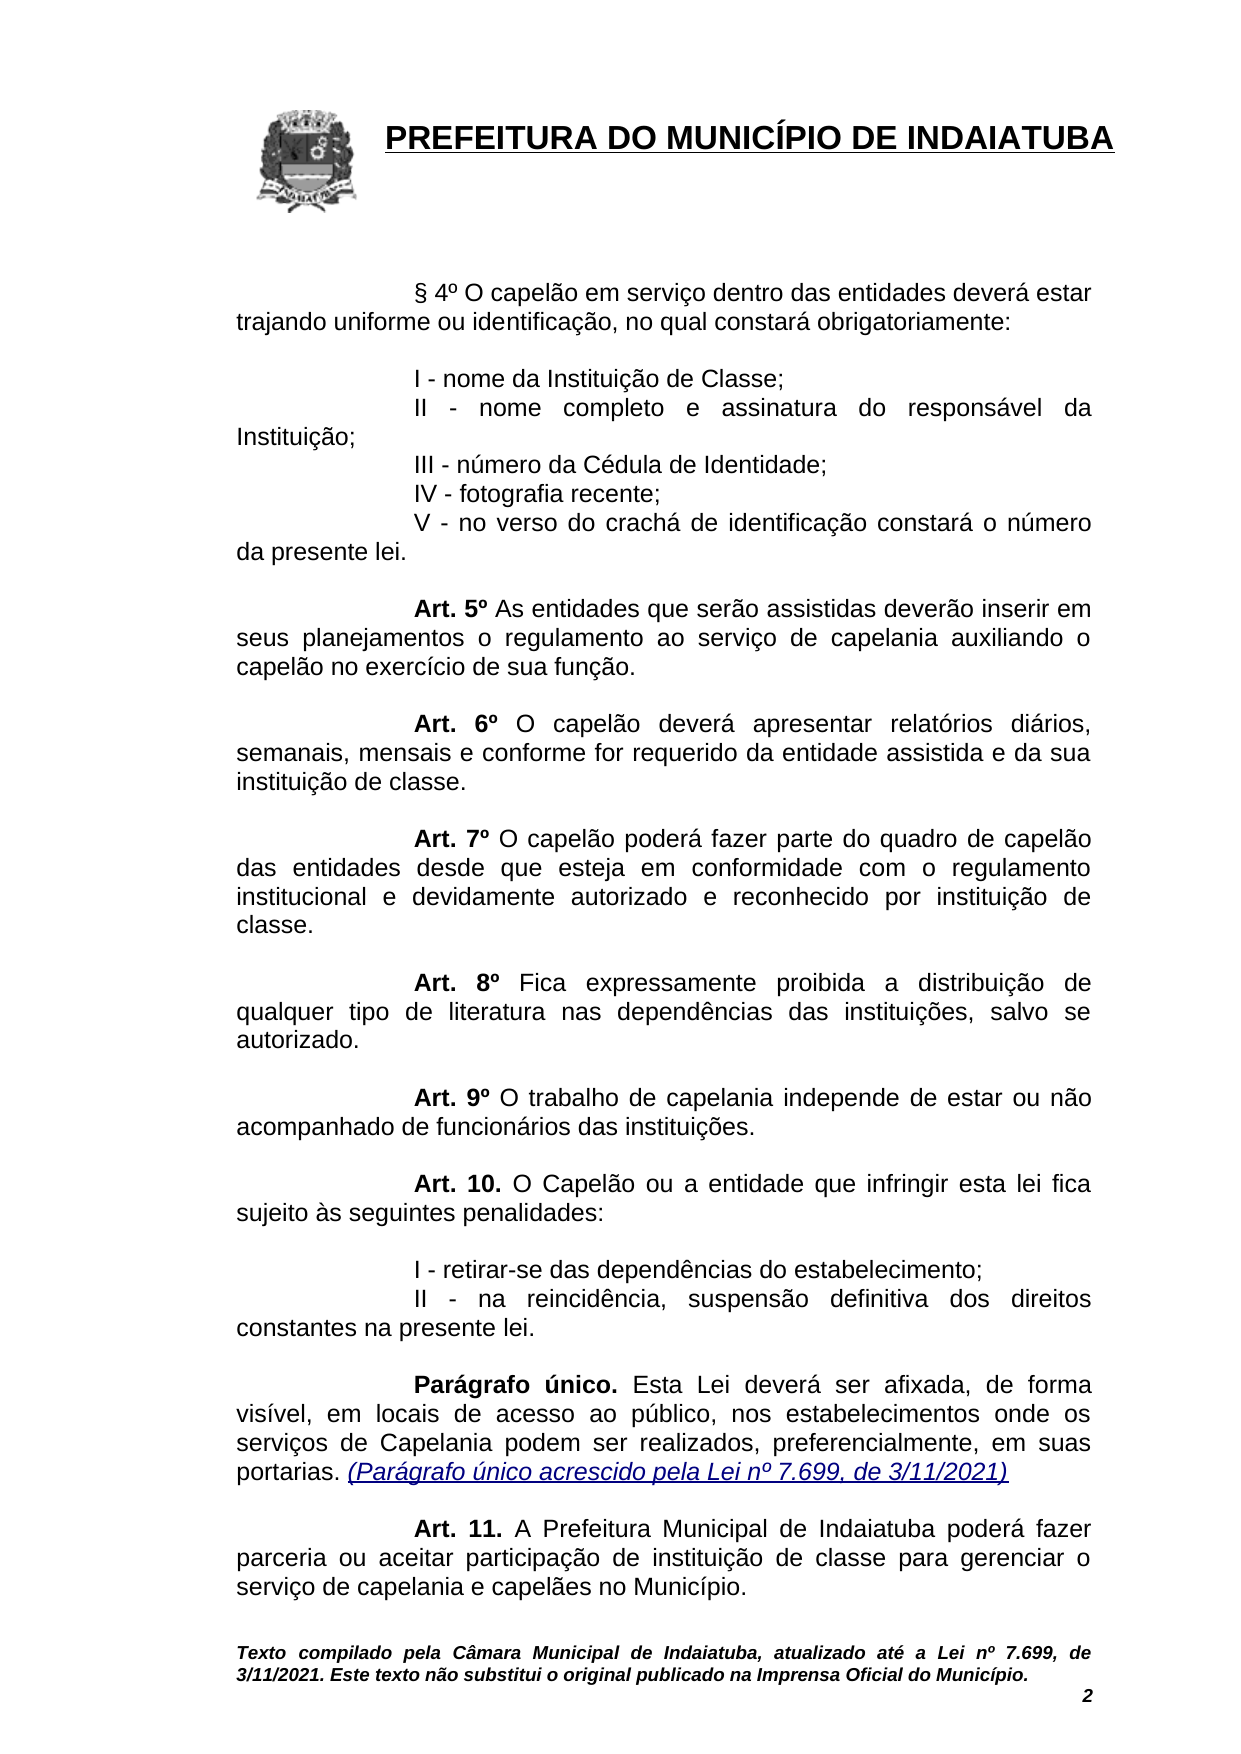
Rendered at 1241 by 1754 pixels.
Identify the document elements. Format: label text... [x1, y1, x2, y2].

text § 4º O capelão em serviço dentro das entidades deverá estar trajando uniforme ou identificação, no qual constará obrigatoriamente: [236, 278, 1092, 335]
text IV - fotografia recente; [236, 479, 1092, 508]
text Art. 7º O capelão poderá fazer parte do quadro de capelão das entidades desde que esteja em conformidade com o regulamento institucional e devidamente autorizado e reconhecido por instituição de classe. [236, 824, 1092, 939]
text V - no verso do crachá de identificação constará o número da presente lei. [236, 508, 1092, 565]
text I - retirar-se das dependências do estabelecimento; [236, 1255, 1092, 1284]
text Art. 8º Fica expressamente proibida a distribuição de qualquer tipo de literatura nas dependências das instituições, salvo se autorizado. [236, 968, 1092, 1054]
text II - nome completo e assinatura do responsável da Instituição; [236, 393, 1092, 450]
text II - na reincidência, suspensão definitiva dos direitos constantes na presente lei. [236, 1284, 1092, 1342]
text Art. 11. A Prefeitura Municipal de Indaiatuba poderá fazer parceria ou aceitar participação de instituição de classe para gerenciar o serviço de capelania e capelães no Município. [236, 1514, 1092, 1600]
text I - nome da Instituição de Classe; [236, 364, 1092, 393]
text Art. 10. O Capelão ou a entidade que infringir esta lei fica sujeito às seguintes penalidades: [236, 1169, 1092, 1227]
text III - número da Cédula de Identidade; [236, 450, 1092, 479]
text Art. 6º O capelão deverá apresentar relatórios diários, semanais, mensais e conforme for requerido da entidade assistida e da sua instituição de classe. [236, 709, 1092, 795]
text Art. 9º O trabalho de capelania independe de estar ou não acompanhado de funcionários das instituições. [236, 1083, 1092, 1140]
text Art. 5º As entidades que serão assistidas deverão inserir em seus planejamentos o regulamento ao serviço de capelania auxiliando o capelão no exercício de sua função. [236, 594, 1092, 680]
text Parágrafo único. Esta Lei deverá ser afixada, de forma visível, em locais de acesso ao público, nos estabelecimentos onde os serviços de Capelania podem ser realizados, preferencialmente, em suas portarias. (Parágrafo único acrescido pela Lei nº 7.699, de 3/11/2021) [236, 1370, 1092, 1485]
